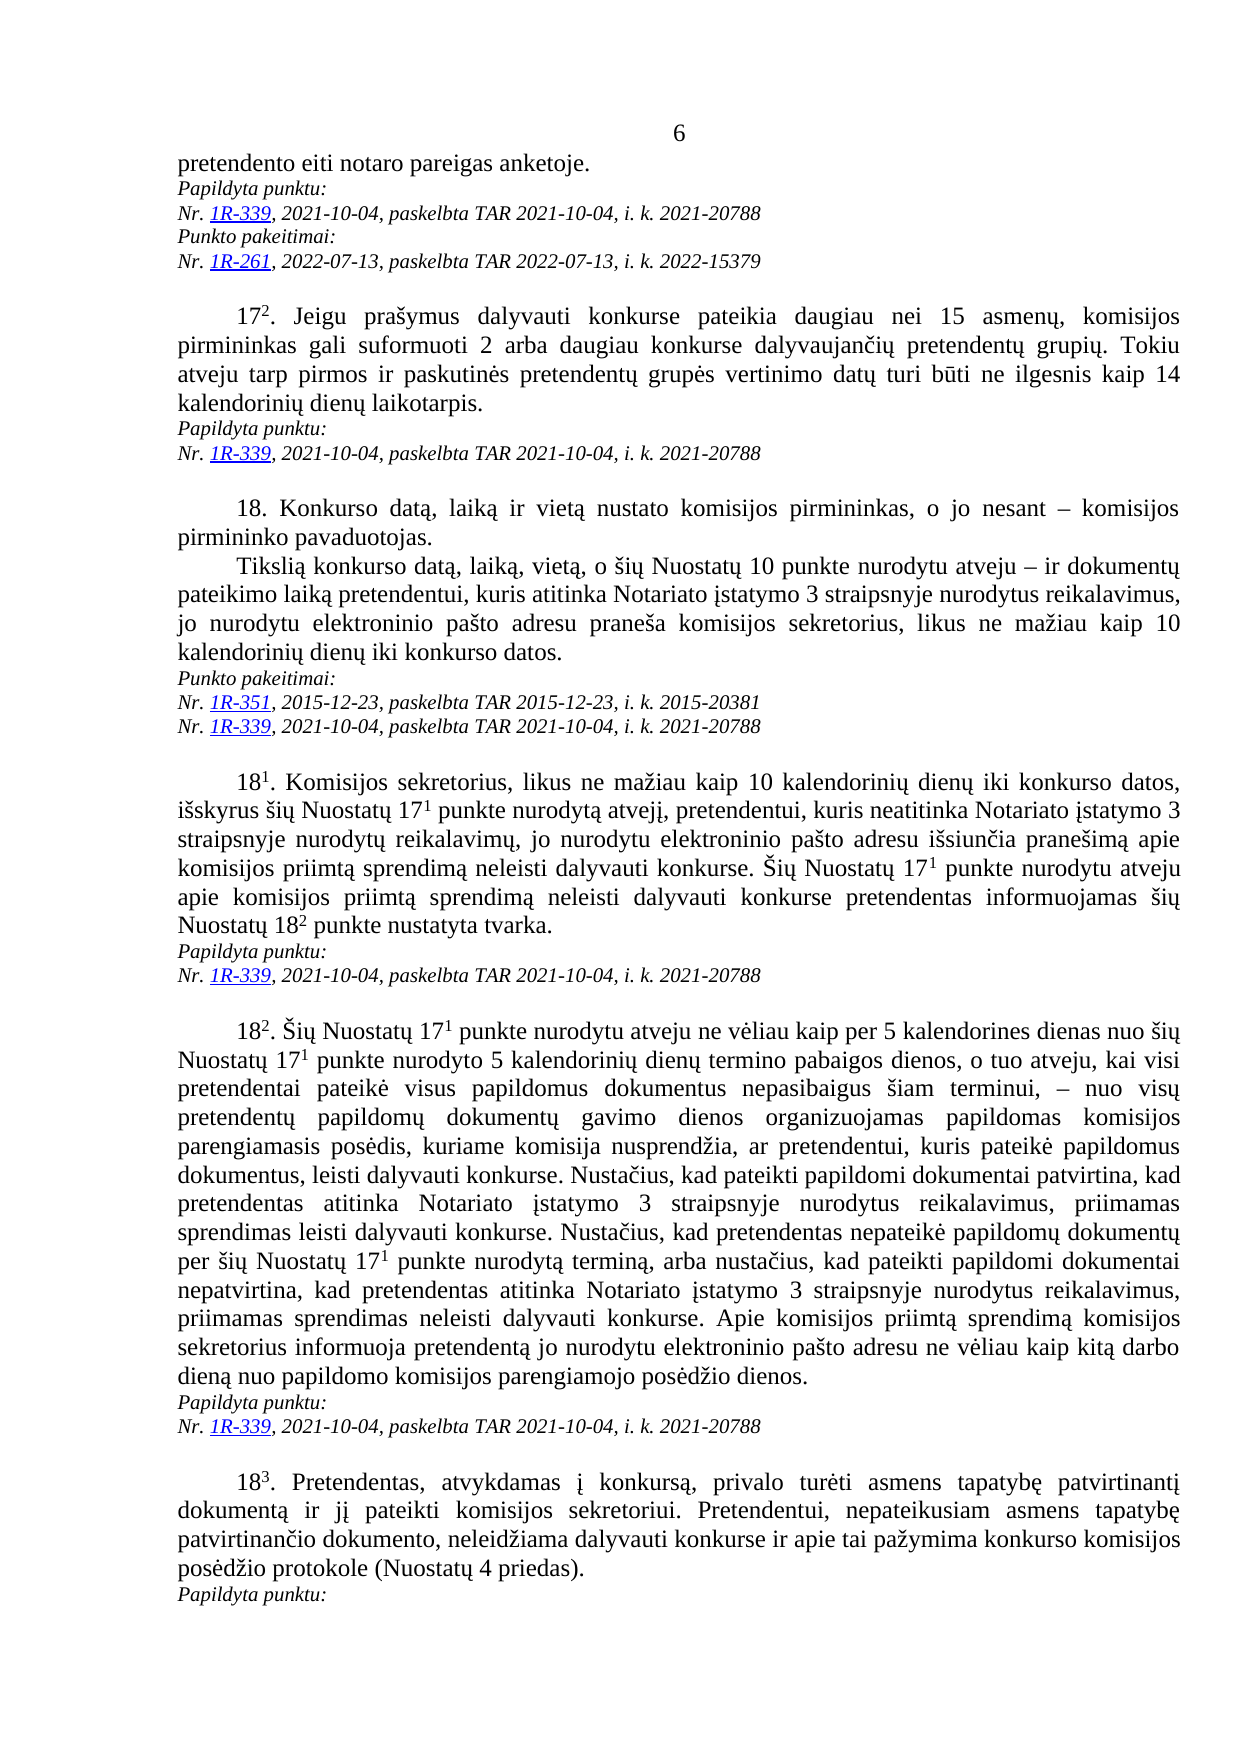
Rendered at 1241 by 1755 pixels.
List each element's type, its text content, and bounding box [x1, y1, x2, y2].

text 183. Pretendentas, atvykdamas į konkursą, privalo turėti asmens tapatybę patvirtinantį dokumentą ir jį pateikti komisijos sekretoriui. Pretendentui, nepateikusiam asmens tapatybę patvirtinančio dokumento, neleidžiama dalyvauti konkurse ir apie tai pažymima konkurso komisijos posėdžio protokole (Nuostatų 4 priedas). [177, 1467, 1181, 1582]
text Papildyta punktu: [177, 1390, 1181, 1414]
text Punkto pakeitimai: [177, 666, 1181, 690]
text Papildyta punktu: [177, 176, 1181, 200]
text pretendento eiti notaro pareigas anketoje. [177, 148, 1181, 176]
text Nr. 1R-339, 2021-10-04, paskelbta TAR 2021-10-04, i. k. 2021-20788 [177, 714, 1181, 738]
text Papildyta punktu: [177, 1582, 1181, 1606]
text Nr. 1R-339, 2021-10-04, paskelbta TAR 2021-10-04, i. k. 2021-20788 [177, 963, 1181, 987]
text Nr. 1R-351, 2015-12-23, paskelbta TAR 2015-12-23, i. k. 2015-20381 [177, 690, 1181, 714]
text 18. Konkurso datą, laiką ir vietą nustato komisijos pirmininkas, o jo nesant – komisijos pirmininko pavaduotojas. [177, 493, 1181, 551]
text Nr. 1R-261, 2022-07-13, paskelbta TAR 2022-07-13, i. k. 2022-15379 [177, 248, 1181, 273]
text Nr. 1R-339, 2021-10-04, paskelbta TAR 2021-10-04, i. k. 2021-20788 [177, 200, 1181, 224]
text 181. Komisijos sekretorius, likus ne mažiau kaip 10 kalendorinių dienų iki konkurso datos, išskyrus šių Nuostatų 171 punkte nurodytą atvejį, pretendentui, kuris neatitinka Notariato įstatymo 3 straipsnyje nurodytų reikalavimų, jo nurodytu elektroninio pašto adresu išsiunčia pranešimą apie komisijos priimtą sprendimą neleisti dalyvauti konkurse. Šių Nuostatų 171 punkte nurodytu atveju apie komisijos priimtą sprendimą neleisti dalyvauti konkurse pretendentas informuojamas šių Nuostatų 182 punkte nustatyta tvarka. [177, 767, 1181, 939]
text 182. Šių Nuostatų 171 punkte nurodytu atveju ne vėliau kaip per 5 kalendorines dienas nuo šių Nuostatų 171 punkte nurodyto 5 kalendorinių dienų termino pabaigos dienos, o tuo atveju, kai visi pretendentai pateikė visus papildomus dokumentus nepasibaigus šiam terminui, – nuo visų pretendentų papildomų dokumentų gavimo dienos organizuojamas papildomas komisijos parengiamasis posėdis, kuriame komisija nusprendžia, ar pretendentui, kuris pateikė papildomus dokumentus, leisti dalyvauti konkurse. Nustačius, kad pateikti papildomi dokumentai patvirtina, kad pretendentas atitinka Notariato įstatymo 3 straipsnyje nurodytus reikalavimus, priimamas sprendimas leisti dalyvauti konkurse. Nustačius, kad pretendentas nepateikė papildomų dokumentų per šių Nuostatų 171 punkte nurodytą terminą, arba nustačius, kad pateikti papildomi dokumentai nepatvirtina, kad pretendentas atitinka Notariato įstatymo 3 straipsnyje nurodytus reikalavimus, priimamas sprendimas neleisti dalyvauti konkurse. Apie komisijos priimtą sprendimą komisijos sekretorius informuoja pretendentą jo nurodytu elektroninio pašto adresu ne vėliau kaip kitą darbo dieną nuo papildomo komisijos parengiamojo posėdžio dienos. [177, 1016, 1181, 1390]
text Nr. 1R-339, 2021-10-04, paskelbta TAR 2021-10-04, i. k. 2021-20788 [177, 440, 1181, 464]
text Papildyta punktu: [177, 939, 1181, 963]
text Tikslią konkurso datą, laiką, vietą, o šių Nuostatų 10 punkte nurodytu atveju – ir dokumentų pateikimo laiką pretendentui, kuris atitinka Notariato įstatymo 3 straipsnyje nurodytus reikalavimus, jo nurodytu elektroninio pašto adresu praneša komisijos sekretorius, likus ne mažiau kaip 10 kalendorinių dienų iki konkurso datos. [177, 551, 1181, 666]
text Papildyta punktu: [177, 416, 1181, 440]
text 172. Jeigu prašymus dalyvauti konkurse pateikia daugiau nei 15 asmenų, komisijos pirmininkas gali suformuoti 2 arba daugiau konkurse dalyvaujančių pretendentų grupių. Tokiu atveju tarp pirmos ir paskutinės pretendentų grupės vertinimo datų turi būti ne ilgesnis kaip 14 kalendorinių dienų laikotarpis. [177, 301, 1181, 416]
text Punkto pakeitimai: [177, 224, 1181, 248]
text Nr. 1R-339, 2021-10-04, paskelbta TAR 2021-10-04, i. k. 2021-20788 [177, 1414, 1181, 1438]
